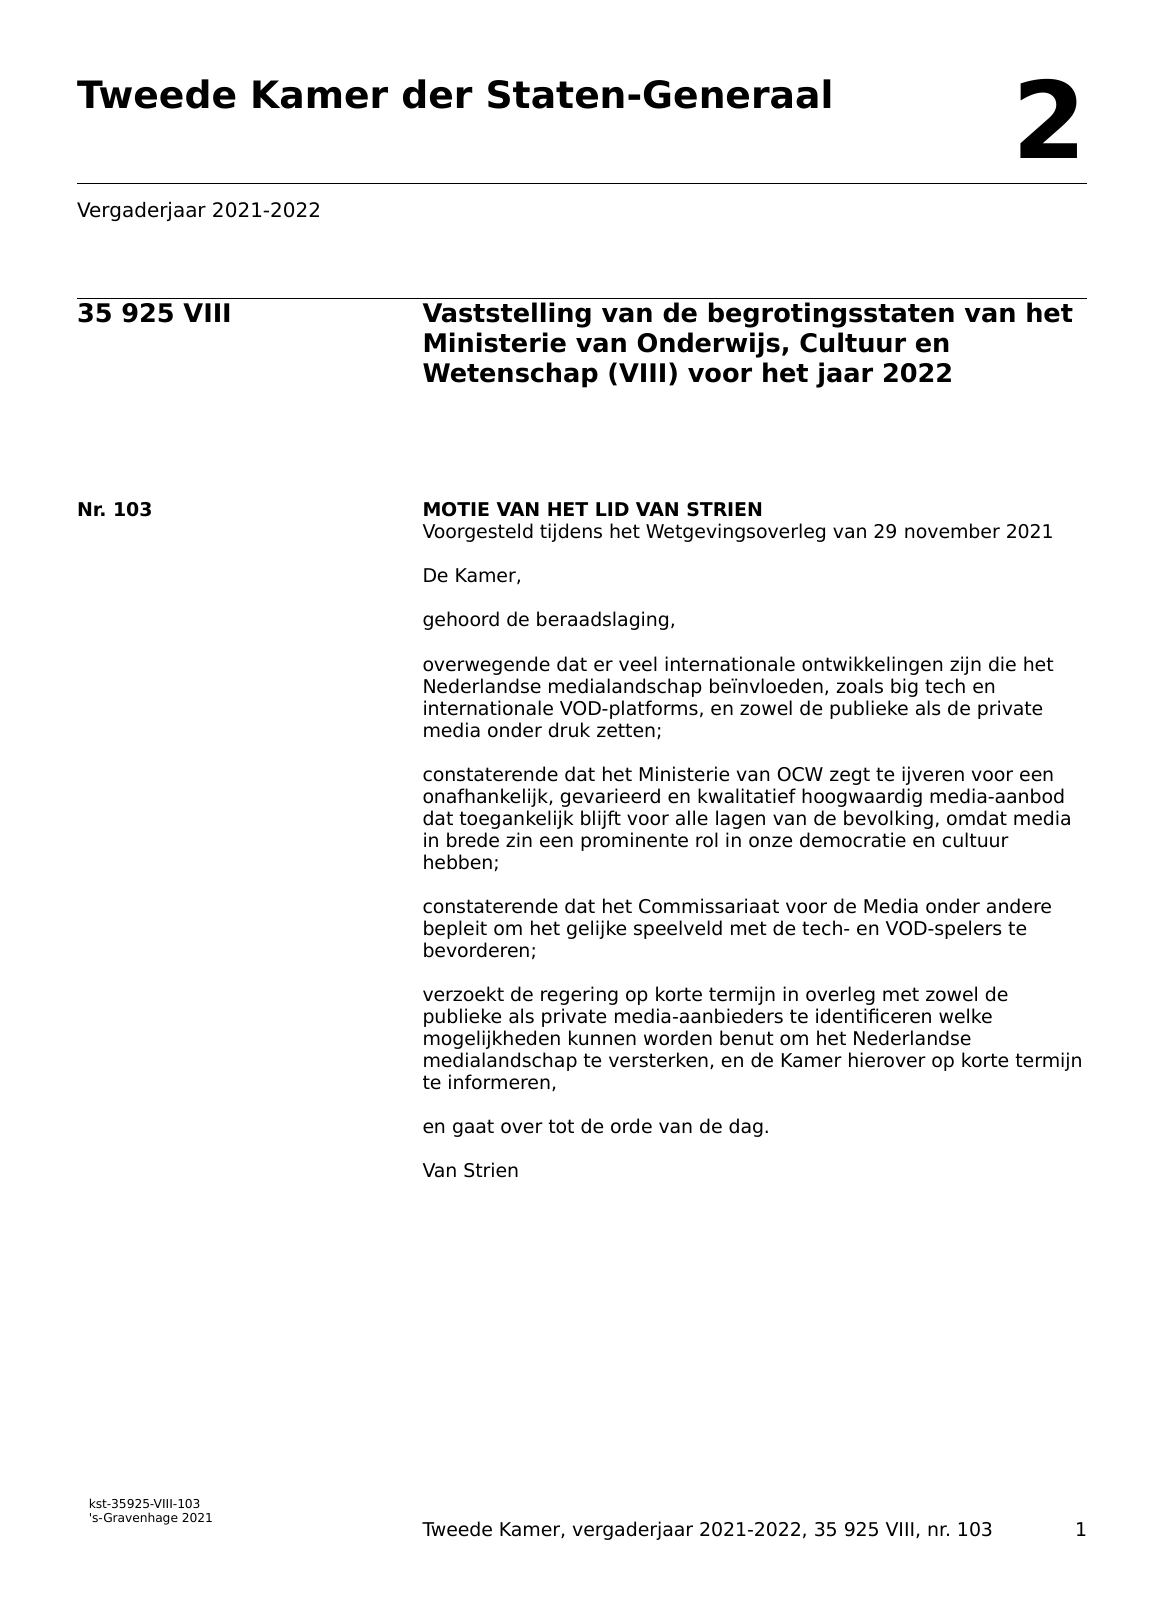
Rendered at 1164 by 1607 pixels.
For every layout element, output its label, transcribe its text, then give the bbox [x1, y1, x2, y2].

text en gaat over tot de orde van de dag. [422, 1116, 1087, 1138]
text verzoekt de regering op korte termijn in overleg met zowel de publieke als private media-aanbieders te identificeren welke mogelijkheden kunnen worden benut om het Nederlandse medialandschap te versterken, en de Kamer hierover op korte termijn te informeren, [422, 984, 1087, 1094]
subtitle Nr. 103 MOTIE VAN HET LID VAN STRIEN [77, 499, 1087, 521]
subtitle 35 925 VIII Vaststelling van de begrotingsstaten van het Ministerie van Onderwijs, Cultuur en Wetenschap (VIII) voor het jaar 2022 [77, 299, 1087, 388]
text kst-35925-VIII-103 [88, 1497, 323, 1511]
text overwegende dat er veel internationale ontwikkelingen zijn die het Nederlandse medialandschap beïnvloeden, zoals big tech en internationale VOD-platforms, en zowel de publieke als de private media onder druk zetten; [422, 653, 1087, 741]
text constaterende dat het Ministerie van OCW zegt te ijveren voor een onafhankelijk, gevarieerd en kwalitatief hoogwaardig media-aanbod dat toegankelijk blijft voor alle lagen van de bevolking, omdat media in brede zin een prominente rol in onze democratie en cultuur hebben; [422, 764, 1087, 873]
table_header 2 [886, 59, 1087, 183]
text De Kamer, [422, 565, 1087, 587]
text Van Strien [422, 1160, 1087, 1182]
text Voorgesteld tijdens het Wetgevingsoverleg van 29 november 2021 [422, 521, 1087, 543]
table_header Tweede Kamer der Staten-Generaal [77, 59, 886, 183]
table_cell Vergaderjaar 2021-2022 [77, 184, 1087, 298]
text 's-Gravenhage 2021 [88, 1511, 323, 1525]
text constaterende dat het Commissariaat voor de Media onder andere bepleit om het gelijke speelveld met de tech- en VOD-spelers te bevorderen; [422, 896, 1087, 962]
text gehoord de beraadslaging, [422, 609, 1087, 631]
